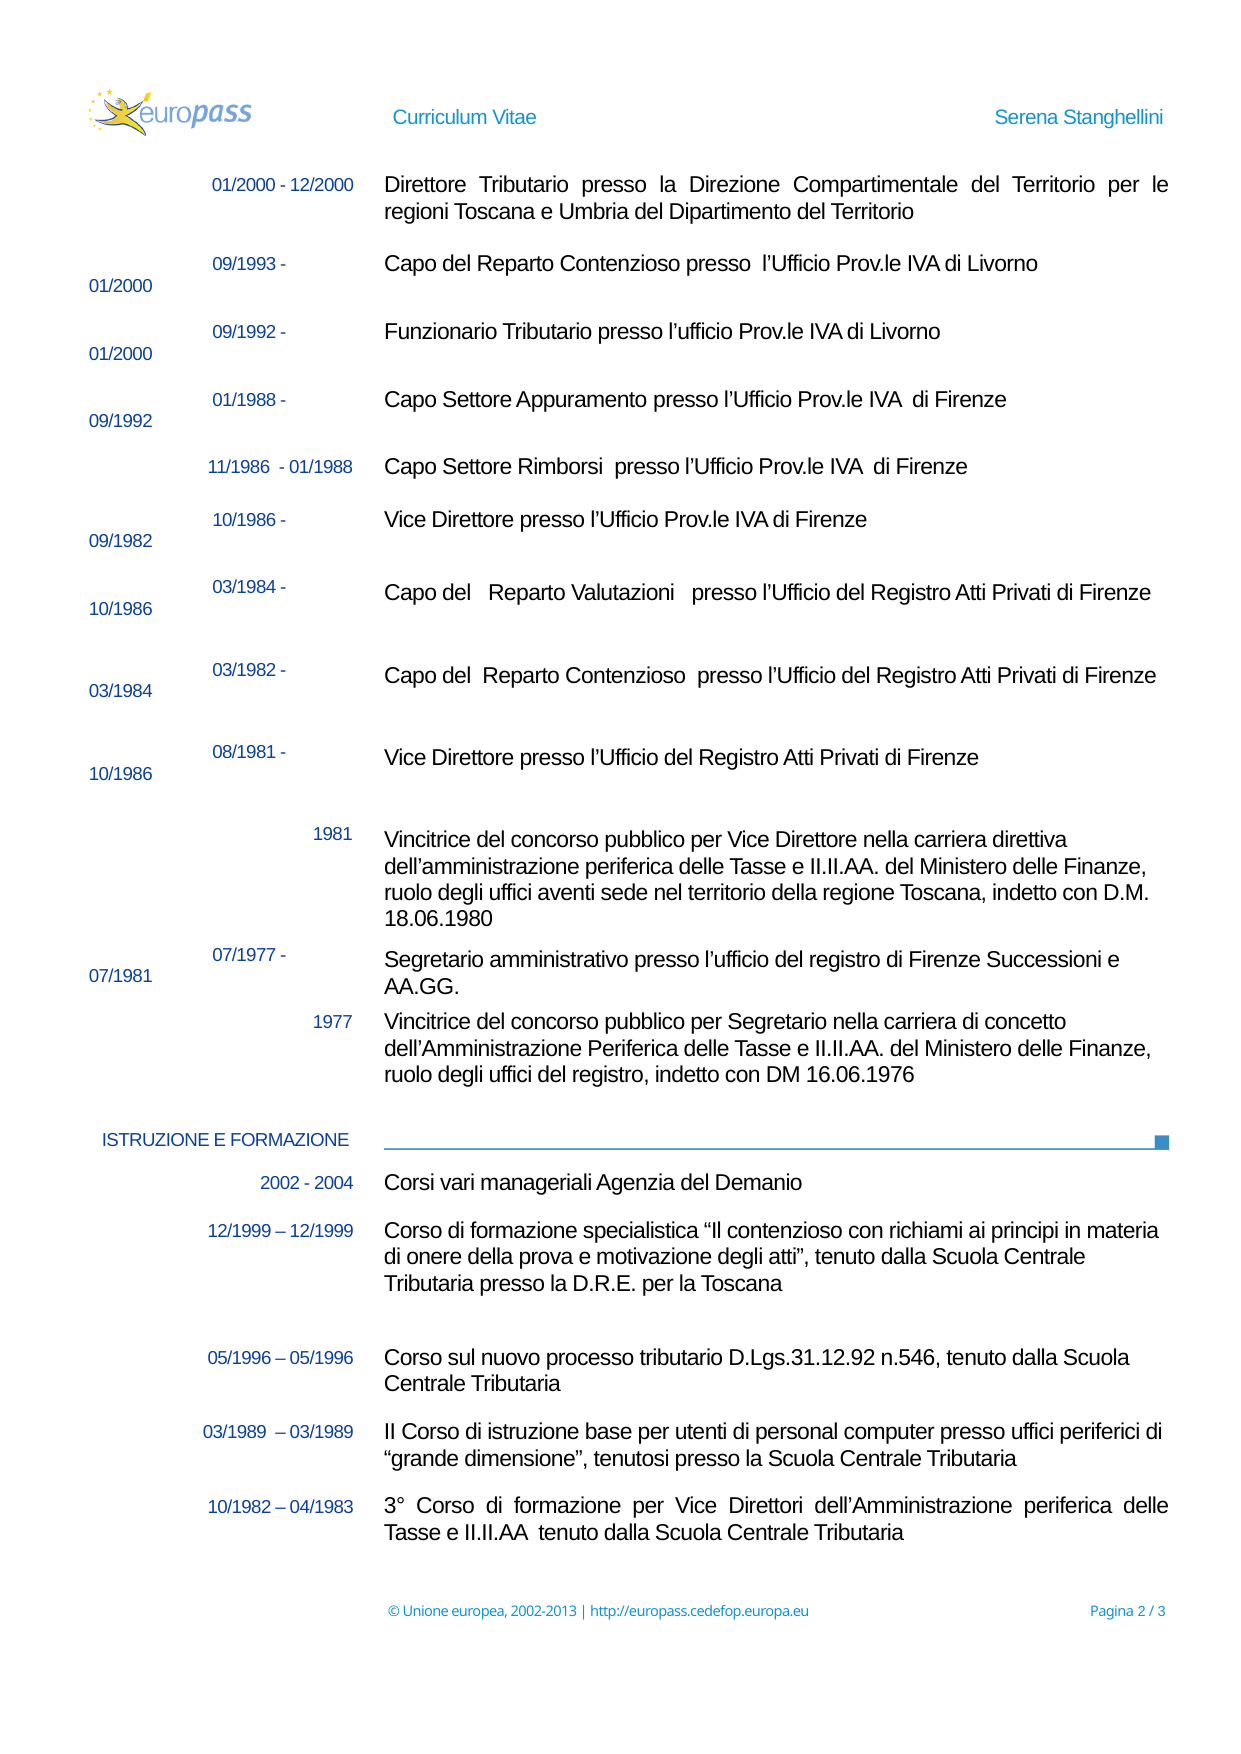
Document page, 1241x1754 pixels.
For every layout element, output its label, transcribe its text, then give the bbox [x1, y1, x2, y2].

table_cell Capo del Reparto Contenzioso presso l’Ufficio Prov.le IVA di Livorno [384, 250, 1169, 318]
table_cell II Corso di istruzione base per utenti di personal computer presso uffici periferici di “grande dimensione”, tenutosi presso la Scuola Centrale Tributaria [384, 1418, 1169, 1492]
table_cell 01/2000 - 12/2000 [89, 171, 384, 250]
table_cell 07/1977 - 07/1981 [89, 941, 384, 1008]
table_header ISTRUZIONE E FORMAZIONE [89, 1128, 384, 1150]
table_cell 01/1988 - 09/1992 [89, 386, 384, 453]
table_cell 1981 [89, 820, 384, 941]
table_cell Capo del Reparto Valutazioni presso l’Ufficio del Registro Atti Privati di Firenze [384, 574, 1169, 656]
table_cell Vice Direttore presso l’Ufficio Prov.le IVA di Firenze [384, 506, 1169, 573]
table_cell 1977 [89, 1008, 384, 1087]
table_cell 10/1986 - 09/1982 [89, 506, 384, 573]
table_cell Segretario amministrativo presso l’ufficio del registro di Firenze Successioni e AA.GG. [384, 941, 1169, 1008]
table_cell 03/1989 – 03/1989 [89, 1418, 384, 1492]
table_cell 3° Corso di formazione per Vice Direttori dell’Amministrazione periferica delle Tasse e II.II.AA tenuto dalla Scuola Centrale Tributaria [384, 1493, 1169, 1545]
table_cell Corso sul nuovo processo tributario D.Lgs.31.12.92 n.546, tenuto dalla Scuola Centrale Tributaria [384, 1344, 1169, 1418]
table_cell Vincitrice del concorso pubblico per Segretario nella carriera di concetto dell’Amministrazione Periferica delle Tasse e II.II.AA. del Ministero delle Finanze, ruolo degli uffici del registro, indetto con DM 16.06.1976 [384, 1008, 1169, 1087]
table_cell Capo Settore Rimborsi presso l’Ufficio Prov.le IVA di Firenze [384, 453, 1169, 506]
table_cell Vincitrice del concorso pubblico per Vice Direttore nella carriera direttiva dell’amministrazione periferica delle Tasse e II.II.AA. del Ministero delle Finanze, ruolo degli uffici aventi sede nel territorio della regione Toscana, indetto con D.M. 18.06.1980 [384, 820, 1169, 941]
table_cell 10/1982 – 04/1983 [89, 1493, 384, 1545]
table_cell 05/1996 – 05/1996 [89, 1344, 384, 1418]
table_cell Capo del Reparto Contenzioso presso l’Ufficio del Registro Atti Privati di Firenze [384, 656, 1169, 738]
table_cell 12/1999 – 12/1999 [89, 1217, 384, 1344]
table_cell Funzionario Tributario presso l’ufficio Prov.le IVA di Livorno [384, 318, 1169, 386]
table_cell 09/1992 - 01/2000 [89, 318, 384, 386]
table_header Corsi vari manageriali Agenzia del Demanio [384, 1169, 1169, 1217]
table_cell Capo Settore Appuramento presso l’Ufficio Prov.le IVA di Firenze [384, 386, 1169, 453]
table_cell Direttore Tributario presso la Direzione Compartimentale del Territorio per le regioni Toscana e Umbria del Dipartimento del Territorio [384, 171, 1169, 250]
table_cell [384, 1087, 1169, 1128]
table_cell 03/1984 - 10/1986 [89, 574, 384, 656]
table_cell 09/1993 - 01/2000 [89, 250, 384, 318]
table_cell [89, 1087, 384, 1128]
table_cell Vice Direttore presso l’Ufficio del Registro Atti Privati di Firenze [384, 738, 1169, 820]
table_cell 08/1981 - 10/1986 [89, 738, 384, 820]
table_cell Corso di formazione specialistica “Il contenzioso con richiami ai principi in materia di onere della prova e motivazione degli atti”, tenuto dalla Scuola Centrale Tributaria presso la D.R.E. per la Toscana [384, 1217, 1169, 1344]
table_header [384, 1128, 1169, 1148]
table_header 2002 - 2004 [89, 1169, 384, 1217]
table_cell 11/1986 - 01/1988 [89, 453, 384, 506]
table_cell 03/1982 - 03/1984 [89, 656, 384, 738]
